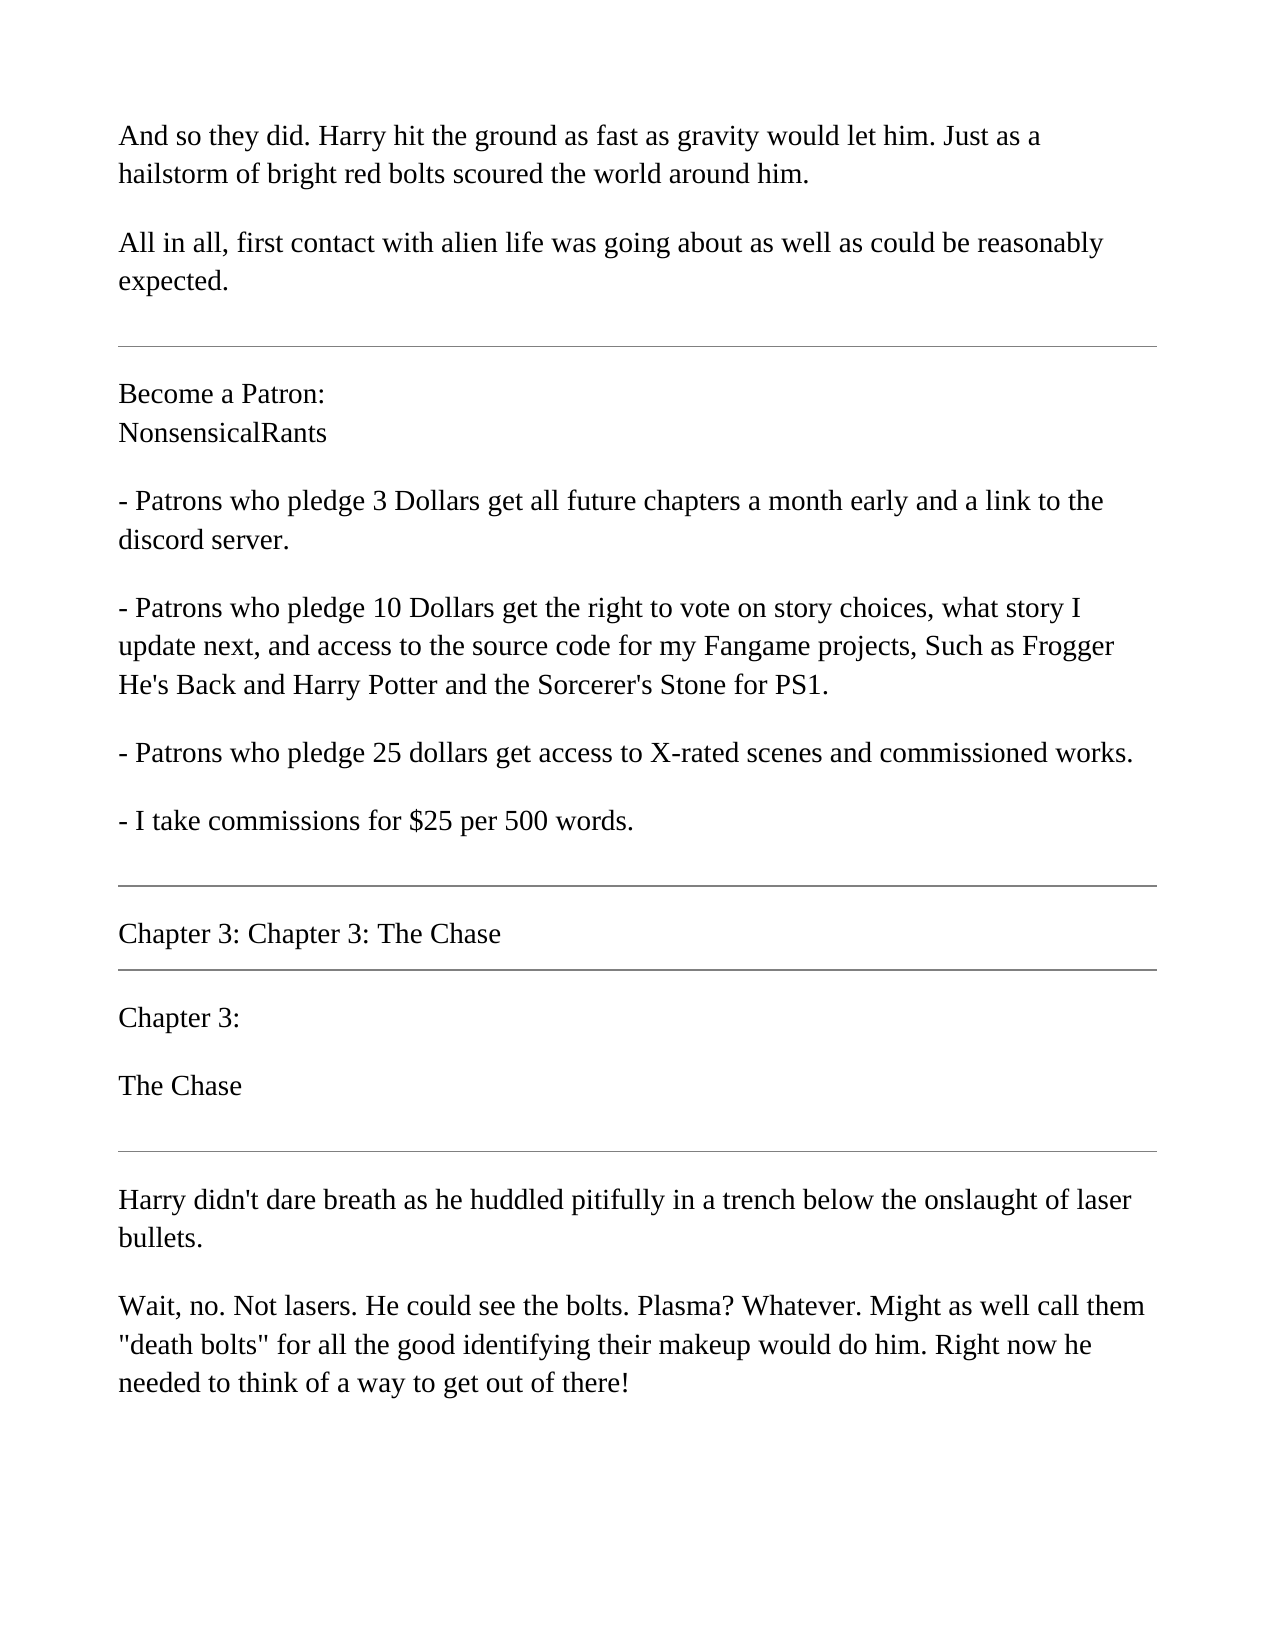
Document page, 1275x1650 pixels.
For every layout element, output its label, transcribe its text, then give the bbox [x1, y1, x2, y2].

text - Patrons who pledge 25 dollars get access to X-rated scenes and commissioned works. [118, 735, 1157, 768]
text - I take commissions for $25 per 500 words. [118, 803, 1157, 836]
text All in all, first contact with alien life was going about as well as could be reasonably expected. [118, 225, 1157, 297]
text And so they did. Harry hit the ground as fast as gravity would let him. Just as a hailstorm of bright red bolts scoured the world around him. [118, 118, 1157, 190]
text Become a Patron: NonsensicalRants [118, 377, 1157, 449]
text - Patrons who pledge 10 Dollars get the right to vote on story choices, what story I update next, and access to the source code for my Fangame projects, Such as Frogger He's Back and Harry Potter and the Sorcerer's Stone for PS1. [118, 590, 1157, 700]
text Wait, no. Not lasers. He could see the bolts. Plasma? Whatever. Might as well call them "death bolts" for all the good identifying their makeup would do him. Right now he needed to think of a way to get out of there! [118, 1288, 1157, 1399]
text The Chase [118, 1068, 1157, 1102]
text - Patrons who pledge 3 Dollars get all future chapters a month early and a link to the discord server. [118, 483, 1157, 555]
text Harry didn't dare breath as he huddled pitifully in a trench below the onslaught of laser bullets. [118, 1182, 1157, 1254]
text Chapter 3: Chapter 3: The Chase [118, 916, 1157, 950]
text Chapter 3: [118, 1000, 1157, 1034]
